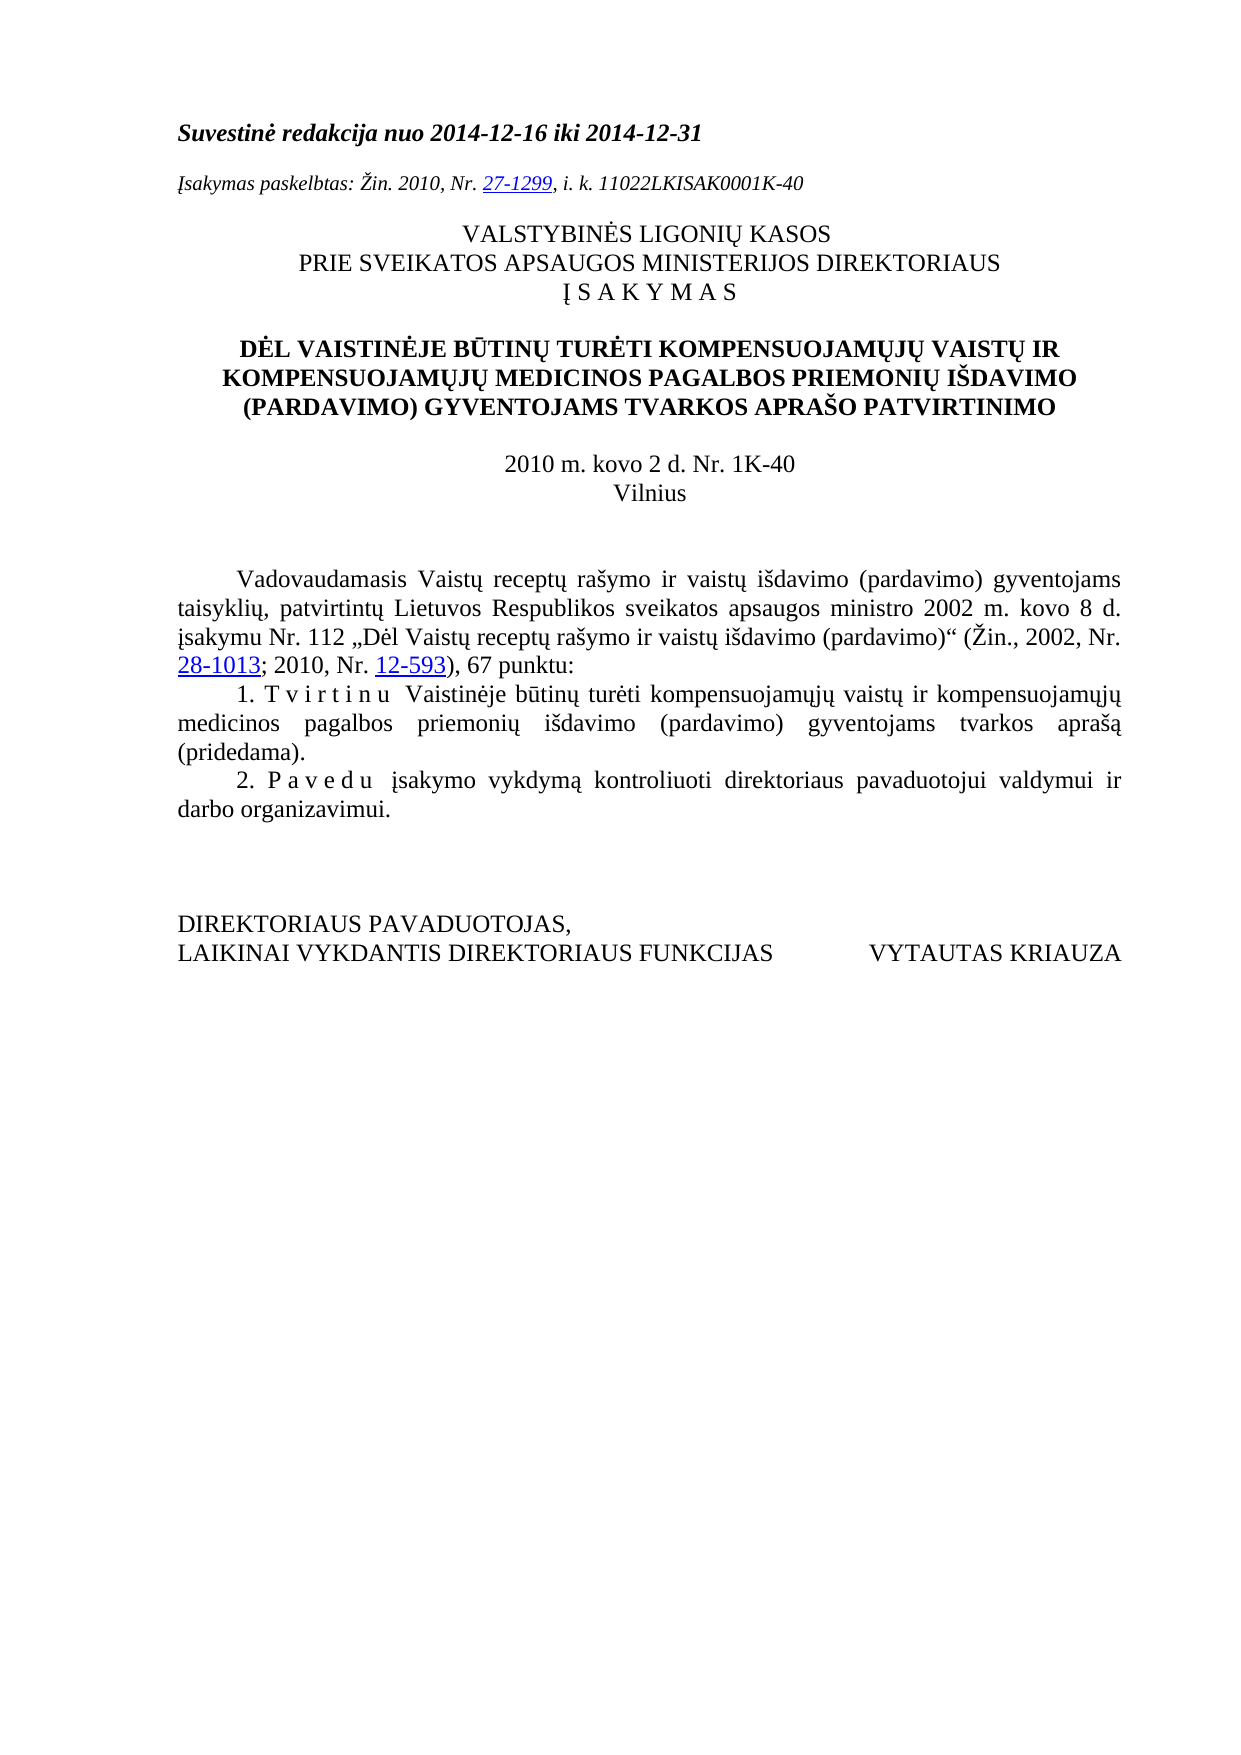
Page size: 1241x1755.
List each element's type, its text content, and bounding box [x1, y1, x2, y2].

text 2010 m. kovo 2 d. Nr. 1K-40 [177, 449, 1122, 478]
text PRIE SVEIKATOS APSAUGOS MINISTERIJOS DIREKTORIAUS [177, 248, 1122, 277]
text 2. Pavedu įsakymo vykdymą kontroliuoti direktoriaus pavaduotojui valdymui ir darbo organizavimui. [177, 765, 1122, 823]
text Direktoriaus pavaduotojas, [177, 909, 1122, 938]
text Vadovaudamasis Vaistų receptų rašymo ir vaistų išdavimo (pardavimo) gyventojams taisyklių, patvirtintų Lietuvos Respublikos sveikatos apsaugos ministro 2002 m. kovo 8 d. įsakymu Nr. 112 „Dėl Vaistų receptų rašymo ir vaistų išdavimo (pardavimo)“ (Žin., 2002, Nr. 28-1013; 2010, Nr. 12-593), 67 punktu: [177, 564, 1122, 679]
text 1. Tvirtinu Vaistinėje būtinų turėti kompensuojamųjų vaistų ir kompensuojamųjų medicinos pagalbos priemonių išdavimo (pardavimo) gyventojams tvarkos aprašą (pridedama). [177, 679, 1122, 765]
text Suvestinė redakcija nuo 2014-12-16 iki 2014-12-31 [177, 118, 1122, 147]
text ĮSAKYMAS [177, 277, 1122, 305]
text Įsakymas paskelbtas: Žin. 2010, Nr. 27-1299, i. k. 11022LKISAK0001K-40 [177, 171, 1122, 195]
text VALSTYBINĖS LIGONIŲ KASOS [177, 219, 1122, 248]
text DĖL VAISTINĖJE BŪTINŲ TURĖTI KOMPENSUOJAMŲJŲ VAISTŲ IR KOMPENSUOJAMŲJŲ MEDICINOS PAGALBOS PRIEMONIŲ IŠDAVIMO (PARDAVIMO) GYVENTOJAMS TVARKOS APRAŠO PATVIRTINIMO [177, 334, 1122, 420]
text Vilnius [177, 478, 1122, 507]
text laikinai vykdantis direktoriaus funkcijas Vytautas Kriauza [177, 938, 1122, 967]
